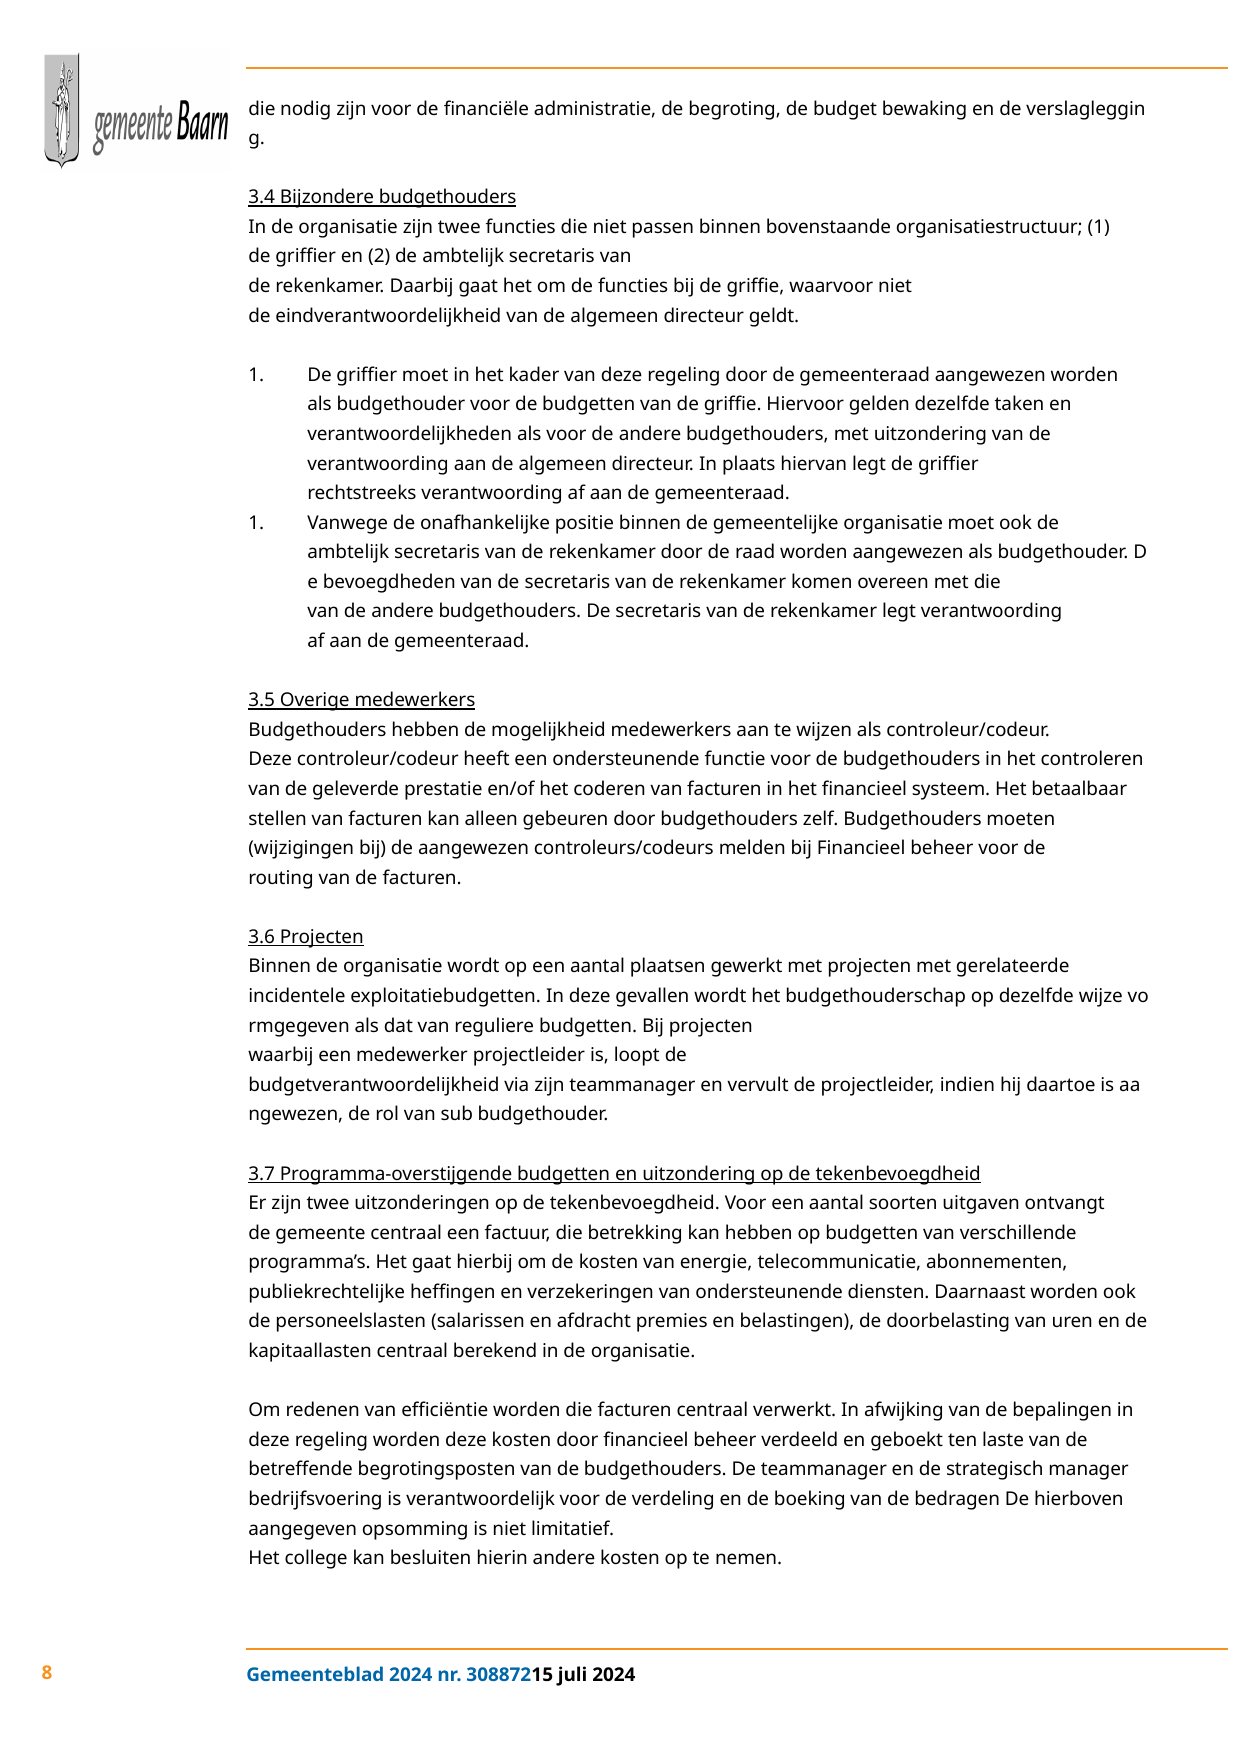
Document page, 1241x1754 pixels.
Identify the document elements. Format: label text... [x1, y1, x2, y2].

picture [41, 47, 231, 172]
text In de organisatie zijn twee functies die niet passen binnen bovenstaande organisatiestructuur; (1) de griffier en (2) de ambtelijk secretaris van de rekenkamer. Daarbij gaat het om de functies bij de griffie, waarvoor niet de eindverantwoordelijkheid van de algemeen directeur geldt. [248, 213, 1152, 328]
text 3.6 Projecten [248, 923, 1152, 949]
text Binnen de organisatie wordt op een aantal plaatsen gewerkt met projecten met gerelateerde incidentele exploitatiebudgetten. In deze gevallen wordt het budgethouderschap op dezelfde wijze vormgegeven als dat van reguliere budgetten. Bij projecten waarbij een medewerker projectleider is, loopt de budgetverantwoordelijkheid via zijn teammanager en vervult de projectleider, indien hij daartoe is aangewezen, de rol van sub budgethouder. [248, 953, 1152, 1126]
text Budgethouders hebben de mogelijkheid medewerkers aan te wijzen als controleur/codeur. Deze controleur/codeur heeft een ondersteunende functie voor de budgethouders in het controleren van de geleverde prestatie en/of het coderen van facturen in het financieel systeem. Het betaalbaar stellen van facturen kan alleen gebeuren door budgethouders zelf. Budgethouders moeten (wijzigingen bij) de aangewezen controleurs/codeurs melden bij Financieel beheer voor de routing van de facturen. [248, 716, 1152, 890]
text Om redenen van efficiëntie worden die facturen centraal verwerkt. In afwijking van de bepalingen in deze regeling worden deze kosten door financieel beheer verdeeld en geboekt ten laste van de betreffende begrotingsposten van de budgethouders. De teammanager en de strategisch manager bedrijfsvoering is verantwoordelijk voor de verdeling en de boeking van de bedragen De hierboven aangegeven opsomming is niet limitatief. Het college kan besluiten hierin andere kosten op te nemen. [248, 1396, 1152, 1570]
text 3.4 Bijzondere budgethouders [248, 183, 1152, 209]
text Er zijn twee uitzonderingen op de tekenbevoegdheid. Voor een aantal soorten uitgaven ontvangt de gemeente centraal een factuur, die betrekking kan hebben op budgetten van verschillende programma’s. Het gaat hierbij om de kosten van energie, telecommunicatie, abonnementen, publiekrechtelijke heffingen en verzekeringen van ondersteunende diensten. Daarnaast worden ook de personeelslasten (salarissen en afdracht premies en belastingen), de doorbelasting van uren en de kapitaallasten centraal berekend in de organisatie. [248, 1189, 1152, 1363]
list Vanwege de onafhankelijke positie binnen de gemeentelijke organisatie moet ook de ambtelijk secretaris van de rekenkamer door de raad worden aangewezen als budgethouder. De bevoegdheden van de secretaris van de rekenkamer komen overeen met die van de andere budgethouders. De secretaris van de rekenkamer legt verantwoording af aan de gemeenteraad. [248, 509, 1152, 653]
text 3.7 Programma-overstijgende budgetten en uitzondering op de tekenbevoegdheid [248, 1160, 1152, 1186]
text 3.5 Overige medewerkers [248, 686, 1152, 712]
list De griffier moet in het kader van deze regeling door de gemeenteraad aangewezen worden als budgethouder voor de budgetten van de griffie. Hiervoor gelden dezelfde taken en verantwoordelijkheden als voor de andere budgethouders, met uitzondering van de verantwoording aan de algemeen directeur. In plaats hiervan legt de griffier rechtstreeks verantwoording af aan de gemeenteraad. [248, 361, 1152, 505]
text die nodig zijn voor de financiële administratie, de begroting, de budget bewaking en de verslaglegging. [248, 95, 1152, 150]
